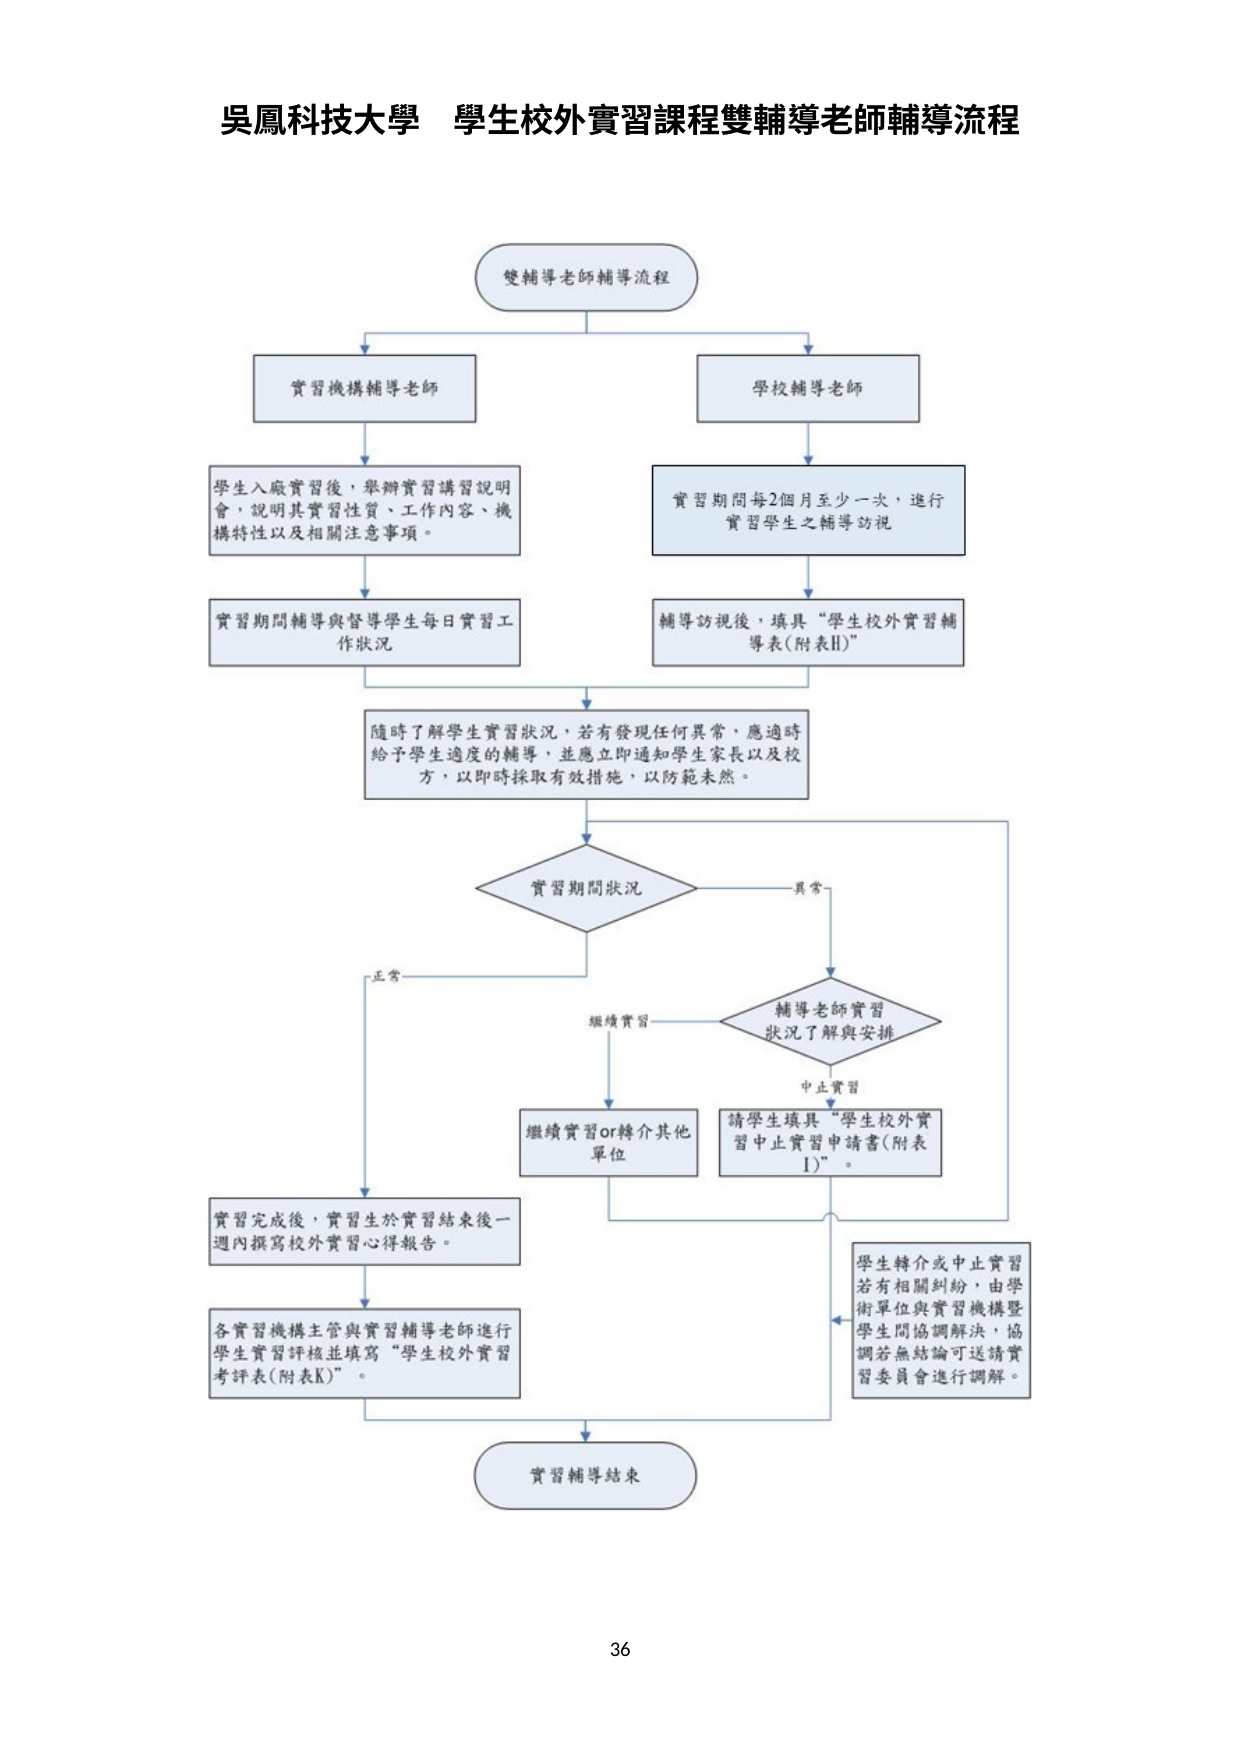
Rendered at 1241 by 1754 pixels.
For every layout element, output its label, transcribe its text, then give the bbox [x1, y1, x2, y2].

text 吳鳳科技大學 學生校外實習課程雙輔導老師輔導流程 [103, 94, 1137, 142]
